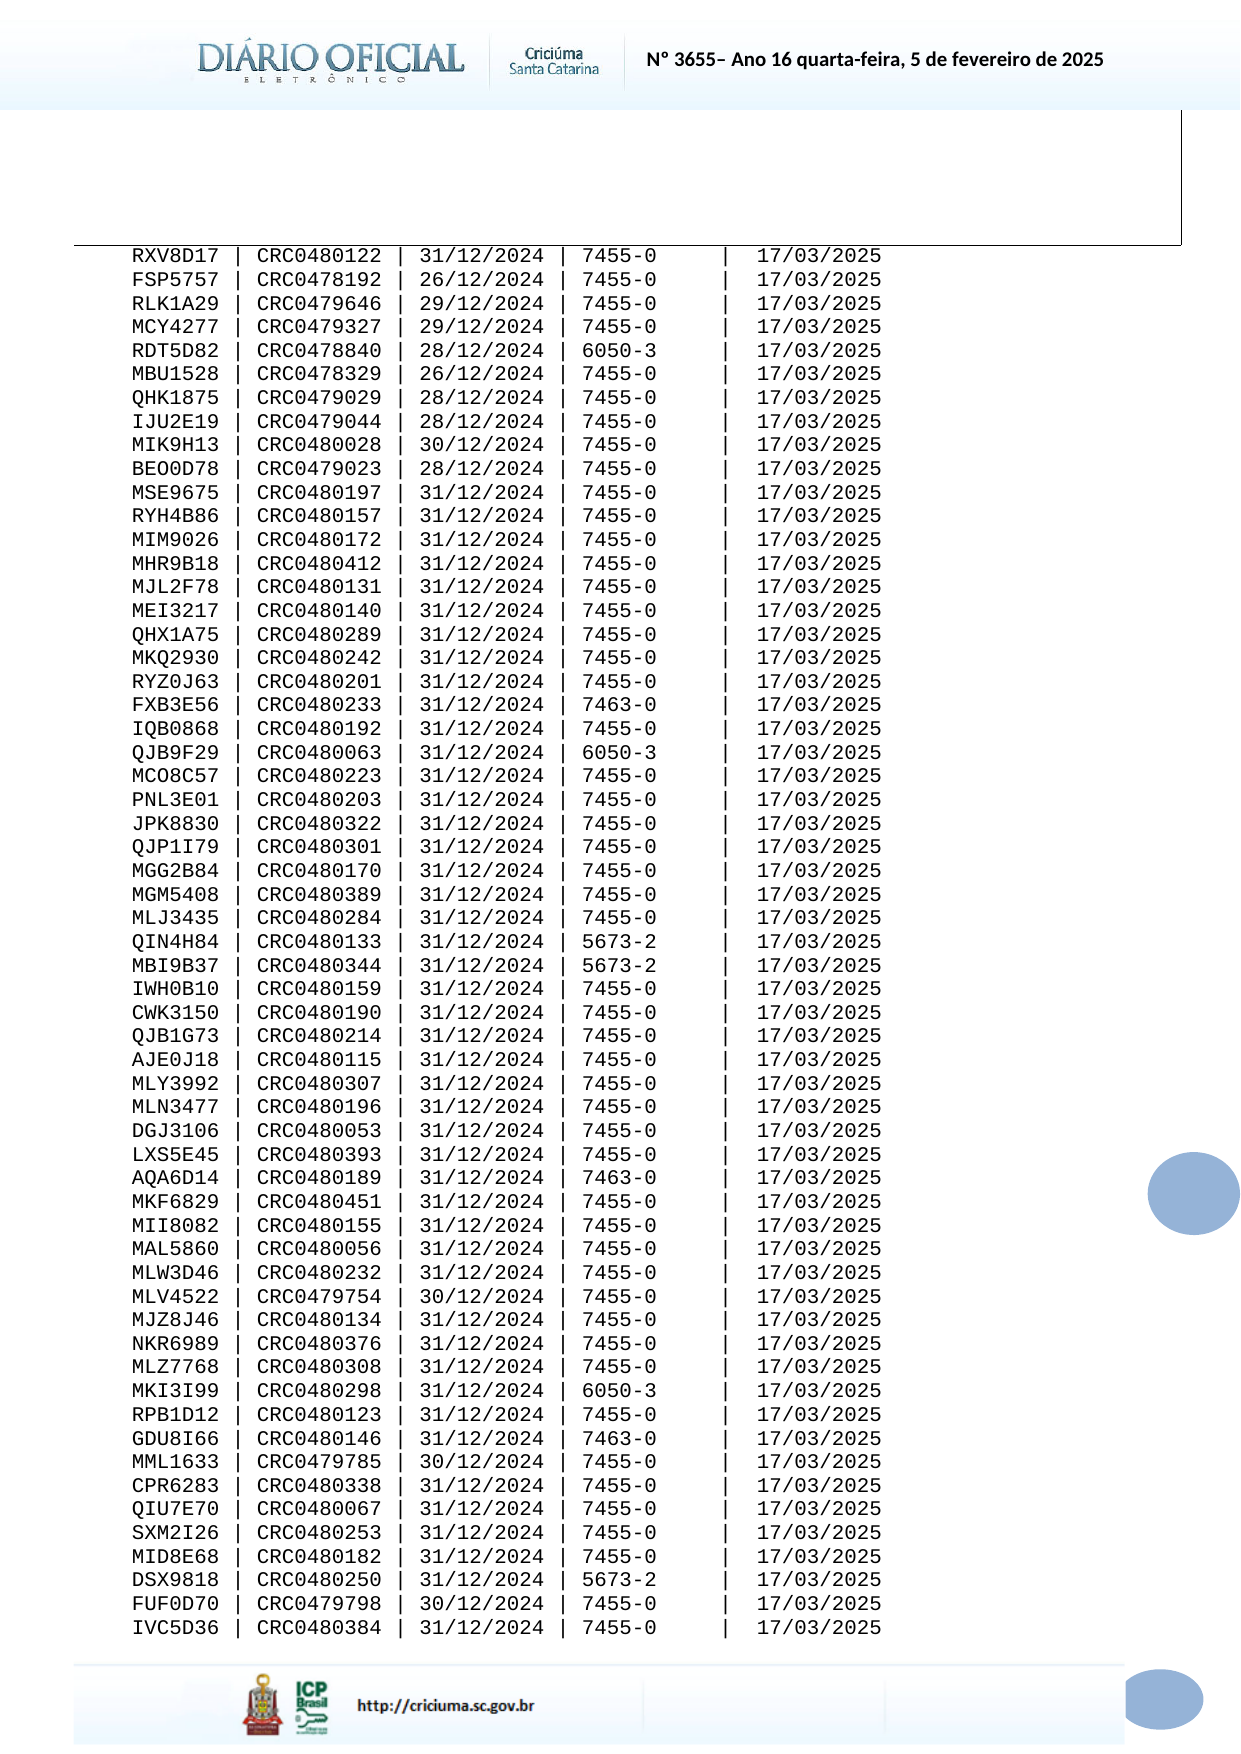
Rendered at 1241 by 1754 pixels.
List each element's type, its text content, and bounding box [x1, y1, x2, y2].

text RPB1D12 | CRC0480123 | 31/12/2024 | 7455-0 | 17/03/2025 [44, 1404, 1181, 1427]
text BEO0D78 | CRC0479023 | 28/12/2024 | 7455-0 | 17/03/2025 [44, 458, 1181, 482]
text IQB0868 | CRC0480192 | 31/12/2024 | 7455-0 | 17/03/2025 [44, 718, 1181, 742]
text NKR6989 | CRC0480376 | 31/12/2024 | 7455-0 | 17/03/2025 [44, 1333, 1181, 1357]
text IVC5D36 | CRC0480384 | 31/12/2024 | 7455-0 | 17/03/2025 [44, 1617, 1181, 1640]
text QIU7E70 | CRC0480067 | 31/12/2024 | 7455-0 | 17/03/2025 [44, 1498, 1181, 1522]
text MKI3I99 | CRC0480298 | 31/12/2024 | 6050-3 | 17/03/2025 [44, 1380, 1181, 1404]
text MIK9H13 | CRC0480028 | 30/12/2024 | 7455-0 | 17/03/2025 [44, 434, 1181, 458]
text FSP5757 | CRC0478192 | 26/12/2024 | 7455-0 | 17/03/2025 [44, 269, 1181, 292]
text QJP1I79 | CRC0480301 | 31/12/2024 | 7455-0 | 17/03/2025 [44, 836, 1181, 860]
text AJE0J18 | CRC0480115 | 31/12/2024 | 7455-0 | 17/03/2025 [44, 1049, 1181, 1073]
text MEI3217 | CRC0480140 | 31/12/2024 | 7455-0 | 17/03/2025 [44, 600, 1181, 623]
text QJB9F29 | CRC0480063 | 31/12/2024 | 6050-3 | 17/03/2025 [44, 742, 1181, 765]
text MLJ3435 | CRC0480284 | 31/12/2024 | 7455-0 | 17/03/2025 [44, 907, 1181, 931]
text MBU1528 | CRC0478329 | 26/12/2024 | 7455-0 | 17/03/2025 [44, 363, 1181, 387]
text QHK1875 | CRC0479029 | 28/12/2024 | 7455-0 | 17/03/2025 [44, 387, 1181, 411]
text MLZ7768 | CRC0480308 | 31/12/2024 | 7455-0 | 17/03/2025 [44, 1357, 1181, 1380]
text MCO8C57 | CRC0480223 | 31/12/2024 | 7455-0 | 17/03/2025 [44, 765, 1181, 789]
text MKF6829 | CRC0480451 | 31/12/2024 | 7455-0 | 17/03/2025 [44, 1191, 1153, 1215]
text RXV8D17 | CRC0480122 | 31/12/2024 | 7455-0 | 17/03/2025 [44, 245, 1181, 269]
text CWK3150 | CRC0480190 | 31/12/2024 | 7455-0 | 17/03/2025 [44, 1002, 1181, 1026]
text MAL5860 | CRC0480056 | 31/12/2024 | 7455-0 | 17/03/2025 [44, 1238, 1181, 1262]
text PNL3E01 | CRC0480203 | 31/12/2024 | 7455-0 | 17/03/2025 [44, 789, 1181, 813]
text RYZ0J63 | CRC0480201 | 31/12/2024 | 7455-0 | 17/03/2025 [44, 671, 1181, 694]
text LXS5E45 | CRC0480393 | 31/12/2024 | 7455-0 | 17/03/2025 [44, 1144, 1181, 1167]
text MGM5408 | CRC0480389 | 31/12/2024 | 7455-0 | 17/03/2025 [44, 884, 1181, 907]
text IJU2E19 | CRC0479044 | 28/12/2024 | 7455-0 | 17/03/2025 [44, 411, 1181, 434]
text QHX1A75 | CRC0480289 | 31/12/2024 | 7455-0 | 17/03/2025 [44, 623, 1181, 647]
text MLV4522 | CRC0479754 | 30/12/2024 | 7455-0 | 17/03/2025 [44, 1286, 1181, 1309]
text QJB1G73 | CRC0480214 | 31/12/2024 | 7455-0 | 17/03/2025 [44, 1026, 1181, 1049]
text RDT5D82 | CRC0478840 | 28/12/2024 | 6050-3 | 17/03/2025 [44, 340, 1181, 363]
text MJL2F78 | CRC0480131 | 31/12/2024 | 7455-0 | 17/03/2025 [44, 576, 1181, 600]
text MSE9675 | CRC0480197 | 31/12/2024 | 7455-0 | 17/03/2025 [44, 482, 1181, 505]
text FUF0D70 | CRC0479798 | 30/12/2024 | 7455-0 | 17/03/2025 [44, 1593, 1181, 1617]
text GDU8I66 | CRC0480146 | 31/12/2024 | 7463-0 | 17/03/2025 [44, 1427, 1181, 1451]
text DSX9818 | CRC0480250 | 31/12/2024 | 5673-2 | 17/03/2025 [44, 1569, 1181, 1593]
text MJZ8J46 | CRC0480134 | 31/12/2024 | 7455-0 | 17/03/2025 [44, 1309, 1181, 1333]
text RLK1A29 | CRC0479646 | 29/12/2024 | 7455-0 | 17/03/2025 [44, 292, 1181, 316]
text MLW3D46 | CRC0480232 | 31/12/2024 | 7455-0 | 17/03/2025 [44, 1262, 1181, 1286]
text MII8082 | CRC0480155 | 31/12/2024 | 7455-0 | 17/03/2025 [44, 1215, 1181, 1238]
text DGJ3106 | CRC0480053 | 31/12/2024 | 7455-0 | 17/03/2025 [44, 1120, 1181, 1144]
text MLY3992 | CRC0480307 | 31/12/2024 | 7455-0 | 17/03/2025 [44, 1073, 1181, 1096]
text IWH0B10 | CRC0480159 | 31/12/2024 | 7455-0 | 17/03/2025 [44, 978, 1181, 1002]
text SXM2I26 | CRC0480253 | 31/12/2024 | 7455-0 | 17/03/2025 [44, 1522, 1181, 1546]
text FXB3E56 | CRC0480233 | 31/12/2024 | 7463-0 | 17/03/2025 [44, 694, 1181, 718]
text MID8E68 | CRC0480182 | 31/12/2024 | 7455-0 | 17/03/2025 [44, 1546, 1181, 1569]
text CPR6283 | CRC0480338 | 31/12/2024 | 7455-0 | 17/03/2025 [44, 1475, 1181, 1498]
text MGG2B84 | CRC0480170 | 31/12/2024 | 7455-0 | 17/03/2025 [44, 860, 1181, 884]
text MHR9B18 | CRC0480412 | 31/12/2024 | 7455-0 | 17/03/2025 [44, 553, 1181, 576]
text MLN3477 | CRC0480196 | 31/12/2024 | 7455-0 | 17/03/2025 [44, 1096, 1181, 1120]
text MKQ2930 | CRC0480242 | 31/12/2024 | 7455-0 | 17/03/2025 [44, 647, 1181, 671]
text MIM9026 | CRC0480172 | 31/12/2024 | 7455-0 | 17/03/2025 [44, 529, 1181, 553]
text AQA6D14 | CRC0480189 | 31/12/2024 | 7463-0 | 17/03/2025 [44, 1167, 1157, 1191]
text JPK8830 | CRC0480322 | 31/12/2024 | 7455-0 | 17/03/2025 [44, 813, 1181, 836]
text RYH4B86 | CRC0480157 | 31/12/2024 | 7455-0 | 17/03/2025 [44, 505, 1181, 529]
text MBI9B37 | CRC0480344 | 31/12/2024 | 5673-2 | 17/03/2025 [44, 954, 1181, 978]
text MML1633 | CRC0479785 | 30/12/2024 | 7455-0 | 17/03/2025 [44, 1451, 1181, 1475]
text MCY4277 | CRC0479327 | 29/12/2024 | 7455-0 | 17/03/2025 [44, 316, 1181, 340]
text QIN4H84 | CRC0480133 | 31/12/2024 | 5673-2 | 17/03/2025 [44, 931, 1181, 954]
